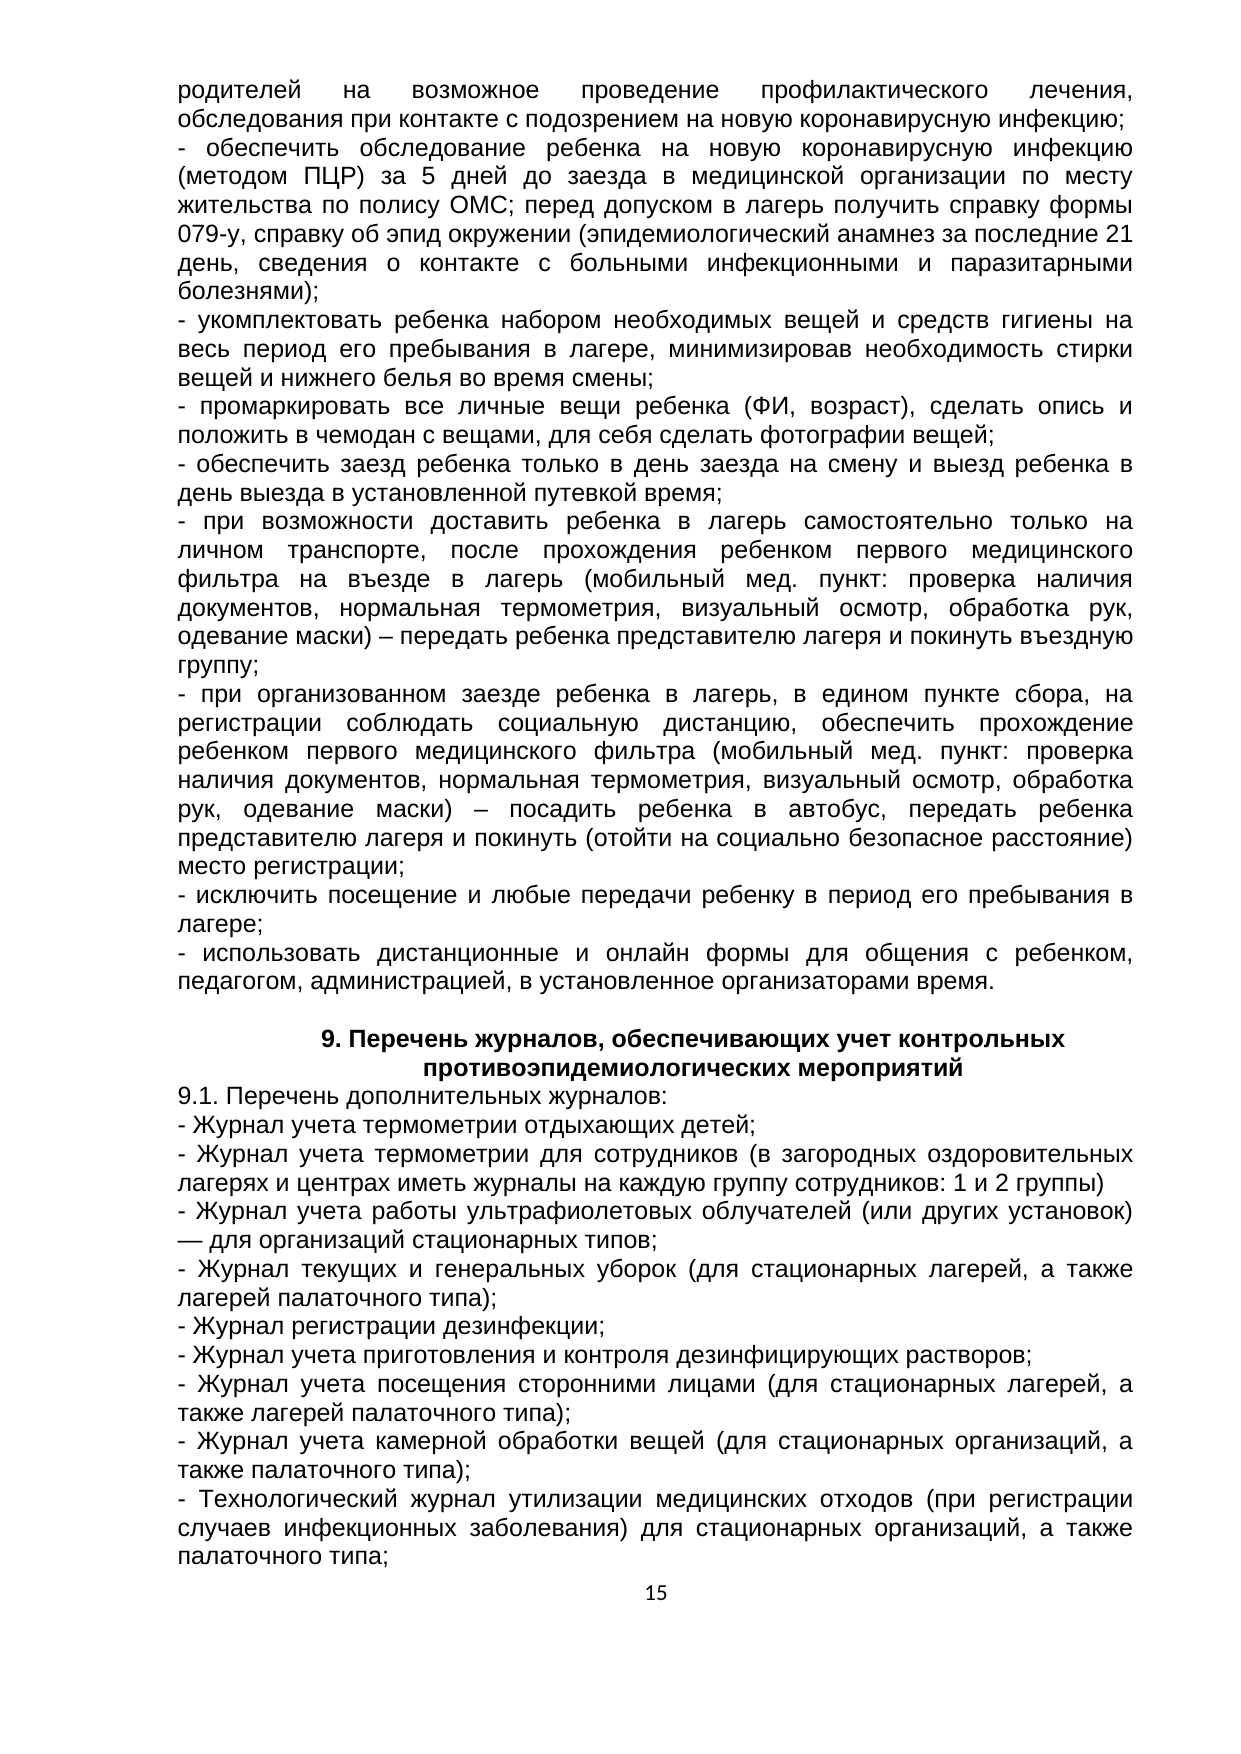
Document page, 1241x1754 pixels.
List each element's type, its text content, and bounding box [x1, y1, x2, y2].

text - промаркировать все личные вещи ребенка (ФИ, возраст), сделать опись и положить в чемодан с вещами, для себя сделать фотографии вещей; [177, 391, 1134, 449]
text - Журнал регистрации дезинфекции; [177, 1311, 1134, 1340]
text - использовать дистанционные и онлайн формы для общения с ребенком, педагогом, администрацией, в установленное организаторами время. [177, 937, 1134, 995]
text - Журнал учета термометрии отдыхающих детей; [177, 1110, 1134, 1139]
text - Журнал учета камерной обработки вещей (для стационарных организаций, а также палаточного типа); [177, 1426, 1134, 1484]
text - укомплектовать ребенка набором необходимых вещей и средств гигиены на весь период его пребывания в лагере, минимизировав необходимость стирки вещей и нижнего белья во время смены; [177, 305, 1134, 391]
text - Журнал учета работы ультрафиолетовых облучателей (или других установок) — для организаций стационарных типов; [177, 1196, 1134, 1254]
text - Технологический журнал утилизации медицинских отходов (при регистрации случаев инфекционных заболевания) для стационарных организаций, а также палаточного типа; [177, 1484, 1134, 1570]
text - Журнал учета приготовления и контроля дезинфицирующих растворов; [177, 1340, 1134, 1369]
text 9. Перечень журналов, обеспечивающих учет контрольных противоэпидемиологических мероприятий [252, 1024, 1134, 1081]
text 9.1. Перечень дополнительных журналов: [177, 1081, 1134, 1110]
text - обеспечить заезд ребенка только в день заезда на смену и выезд ребенка в день выезда в установленной путевкой время; [177, 449, 1134, 506]
text - обеспечить обследование ребенка на новую коронавирусную инфекцию (методом ПЦР) за 5 дней до заезда в медицинской организации по месту жительства по полису ОМС; перед допуском в лагерь получить справку формы 079-у, справку об эпид окружении (эпидемиологический анамнез за последние 21 день, сведения о контакте с больными инфекционными и паразитарными болезнями); [177, 132, 1134, 305]
text родителей на возможное проведение профилактического лечения, обследования при контакте с подозрением на новую коронавирусную инфекцию; [177, 75, 1134, 132]
text - Журнал учета посещения сторонними лицами (для стационарных лагерей, а также лагерей палаточного типа); [177, 1369, 1134, 1426]
text - Журнал учета термометрии для сотрудников (в загородных оздоровительных лагерях и центрах иметь журналы на каждую группу сотрудников: 1 и 2 группы) [177, 1139, 1134, 1196]
text - при возможности доставить ребенка в лагерь самостоятельно только на личном транспорте, после прохождения ребенком первого медицинского фильтра на въезде в лагерь (мобильный мед. пункт: проверка наличия документов, нормальная термометрия, визуальный осмотр, обработка рук, одевание маски) – передать ребенка представителю лагеря и покинуть въездную группу; [177, 506, 1134, 679]
text - при организованном заезде ребенка в лагерь, в едином пункте сбора, на регистрации соблюдать социальную дистанцию, обеспечить прохождение ребенком первого медицинского фильтра (мобильный мед. пункт: проверка наличия документов, нормальная термометрия, визуальный осмотр, обработка рук, одевание маски) – посадить ребенка в автобус, передать ребенка представителю лагеря и покинуть (отойти на социально безопасное расстояние) место регистрации; [177, 679, 1134, 880]
text - Журнал текущих и генеральных уборок (для стационарных лагерей, а также лагерей палаточного типа); [177, 1254, 1134, 1311]
text - исключить посещение и любые передачи ребенку в период его пребывания в лагере; [177, 880, 1134, 937]
